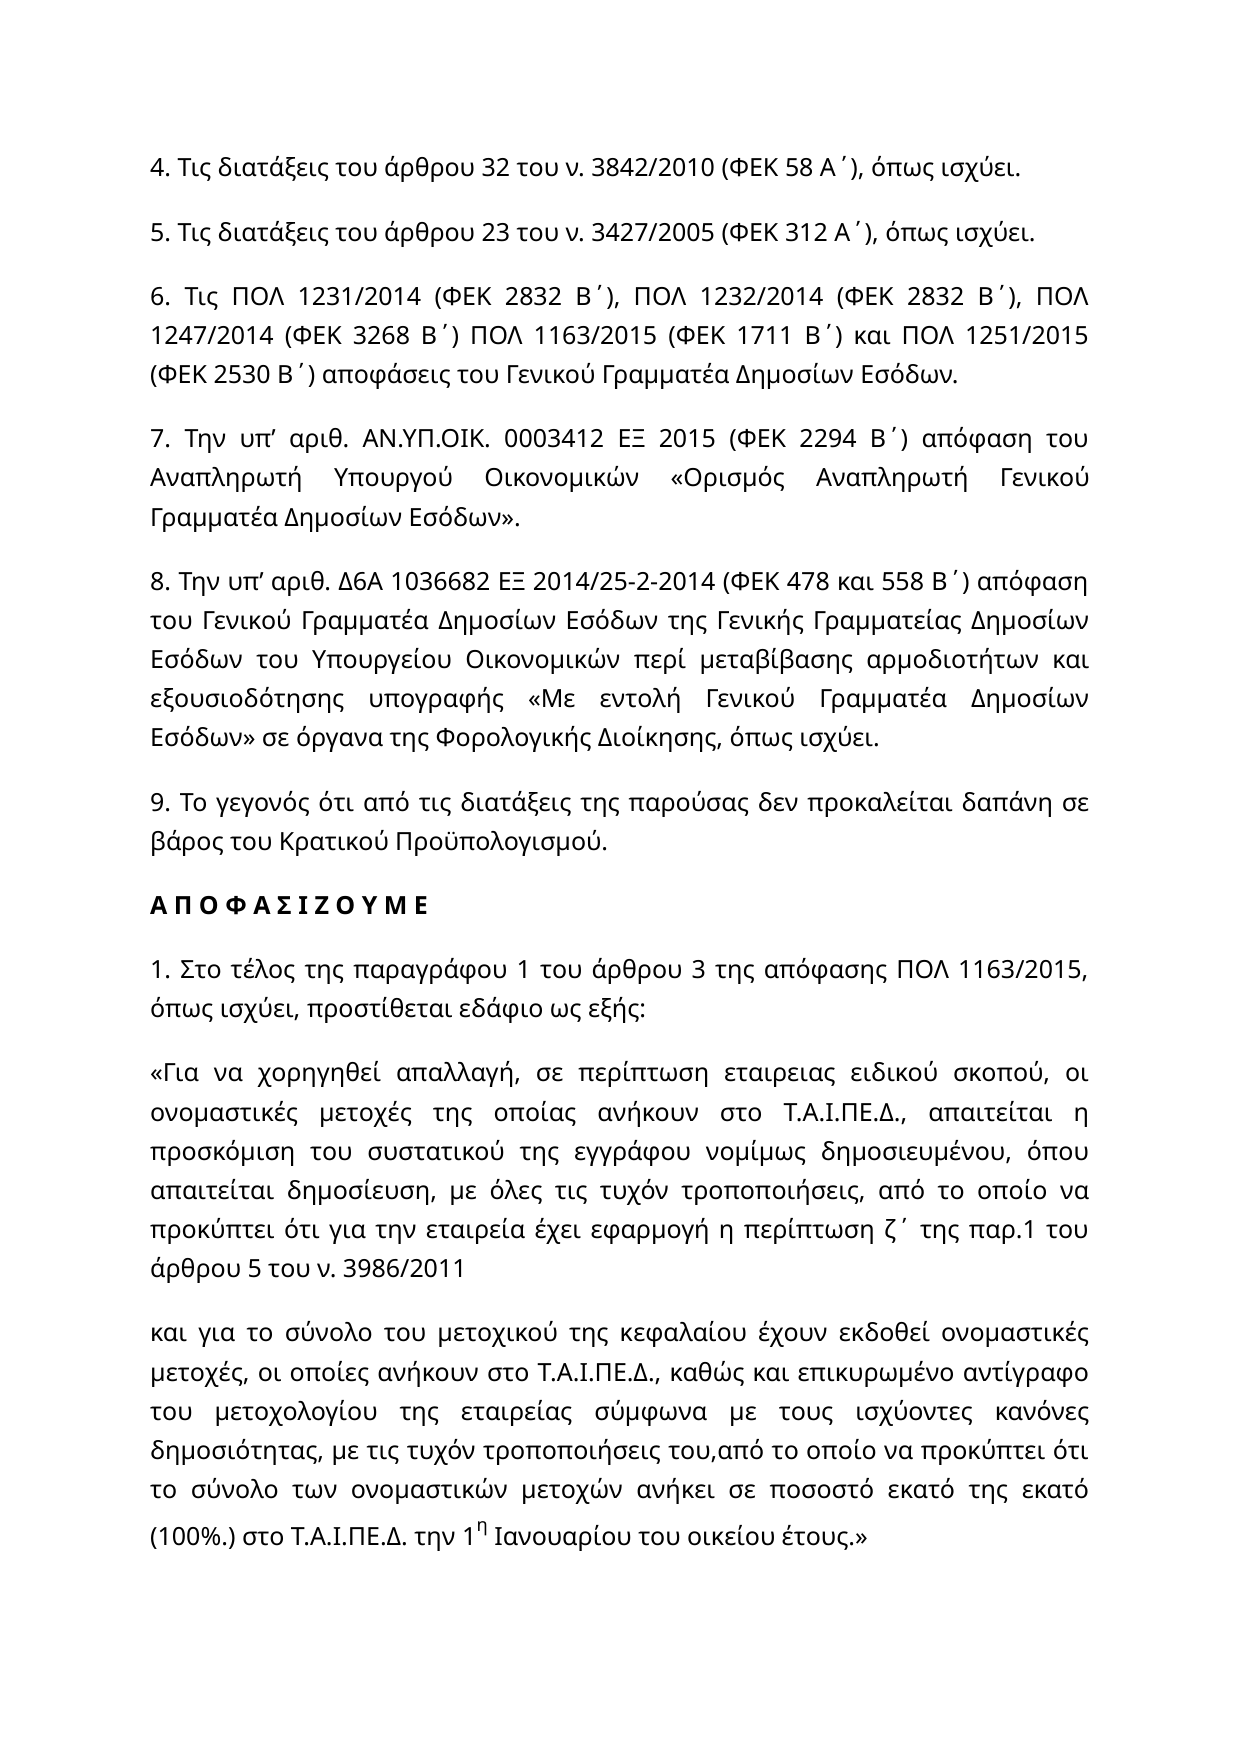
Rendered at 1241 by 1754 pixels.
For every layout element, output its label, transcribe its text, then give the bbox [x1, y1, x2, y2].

text 1. Στο τέλος της παραγράφου 1 του άρθρου 3 της απόφασης ΠΟΛ 1163/2015, όπως ισχύει, προστίθεται εδάφιο ως εξής: [150, 952, 1090, 1025]
text 8. Την υπ’ αριθ. Δ6Α 1036682 ΕΞ 2014/25-2-2014 (ΦΕΚ 478 και 558 Β΄) απόφαση του Γενικού Γραμματέα Δημοσίων Εσόδων της Γενικής Γραμματείας Δημοσίων Εσόδων του Υπουργείου Οικονομικών περί μεταβίβασης αρμοδιοτήτων και εξουσιοδότησης υπογραφής «Με εντολή Γενικού Γραμματέα Δημοσίων Εσόδων» σε όργανα της Φορολογικής Διοίκησης, όπως ισχύει. [150, 563, 1090, 754]
text «Για να χορηγηθεί απαλλαγή, σε περίπτωση εταιρειας ειδικού σκοπού, οι ονομαστικές μετοχές της οποίας ανήκουν στο Τ.Α.Ι.ΠΕ.Δ., απαιτείται η προσκόμιση του συστατικού της εγγράφου νομίμως δημοσιευμένου, όπου απαιτείται δημοσίευση, με όλες τις τυχόν τροποποιήσεις, από το οποίο να προκύπτει ότι για την εταιρεία έχει εφαρμογή η περίπτωση ζ΄ της παρ.1 του άρθρου 5 του ν. 3986/2011 [150, 1055, 1090, 1285]
text Α Π Ο Φ Α Σ Ι Ζ Ο Υ Μ Ε [150, 887, 1090, 922]
text 7. Την υπ’ αριθ. ΑΝ.ΥΠ.ΟΙΚ. 0003412 ΕΞ 2015 (ΦΕΚ 2294 Β΄) απόφαση του Αναπληρωτή Υπουργού Οικονομικών «Ορισμός Αναπληρωτή Γενικού Γραμματέα Δημοσίων Εσόδων». [150, 421, 1090, 533]
text και για το σύνολο του μετοχικού της κεφαλαίου έχουν εκδοθεί ονομαστικές μετοχές, οι οποίες ανήκουν στο Τ.Α.Ι.ΠΕ.Δ., καθώς και επικυρωμένο αντίγραφο του μετοχολογίου της εταιρείας σύμφωνα με τους ισχύοντες κανόνες δημοσιότητας, με τις τυχόν τροποποιήσεις του,από το οποίο να προκύπτει ότι το σύνολο των ονομαστικών μετοχών ανήκει σε ποσοστό εκατό της εκατό (100%.) στο Τ.Α.Ι.ΠΕ.Δ. την 1η Ιανουαρίου του οικείου έτους.» [150, 1315, 1090, 1555]
text 5. Τις διατάξεις του άρθρου 23 του ν. 3427/2005 (ΦΕΚ 312 Α΄), όπως ισχύει. [150, 214, 1090, 248]
text 6. Τις ΠΟΛ 1231/2014 (ΦΕΚ 2832 B΄), ΠΟΛ 1232/2014 (ΦΕΚ 2832 B΄), ΠΟΛ 1247/2014 (ΦΕΚ 3268 Β΄) ΠΟΛ 1163/2015 (ΦΕΚ 1711 Β΄) και ΠΟΛ 1251/2015 (ΦΕΚ 2530 Β΄) αποφάσεις του Γενικού Γραμματέα Δημοσίων Εσόδων. [150, 278, 1090, 391]
text 4. Τις διατάξεις του άρθρου 32 του ν. 3842/2010 (ΦΕΚ 58 Α΄), όπως ισχύει. [150, 150, 1090, 184]
text 9. Το γεγονός ότι από τις διατάξεις της παρούσας δεν προκαλείται δαπάνη σε βάρος του Κρατικού Προϋπολογισμού. [150, 784, 1090, 857]
